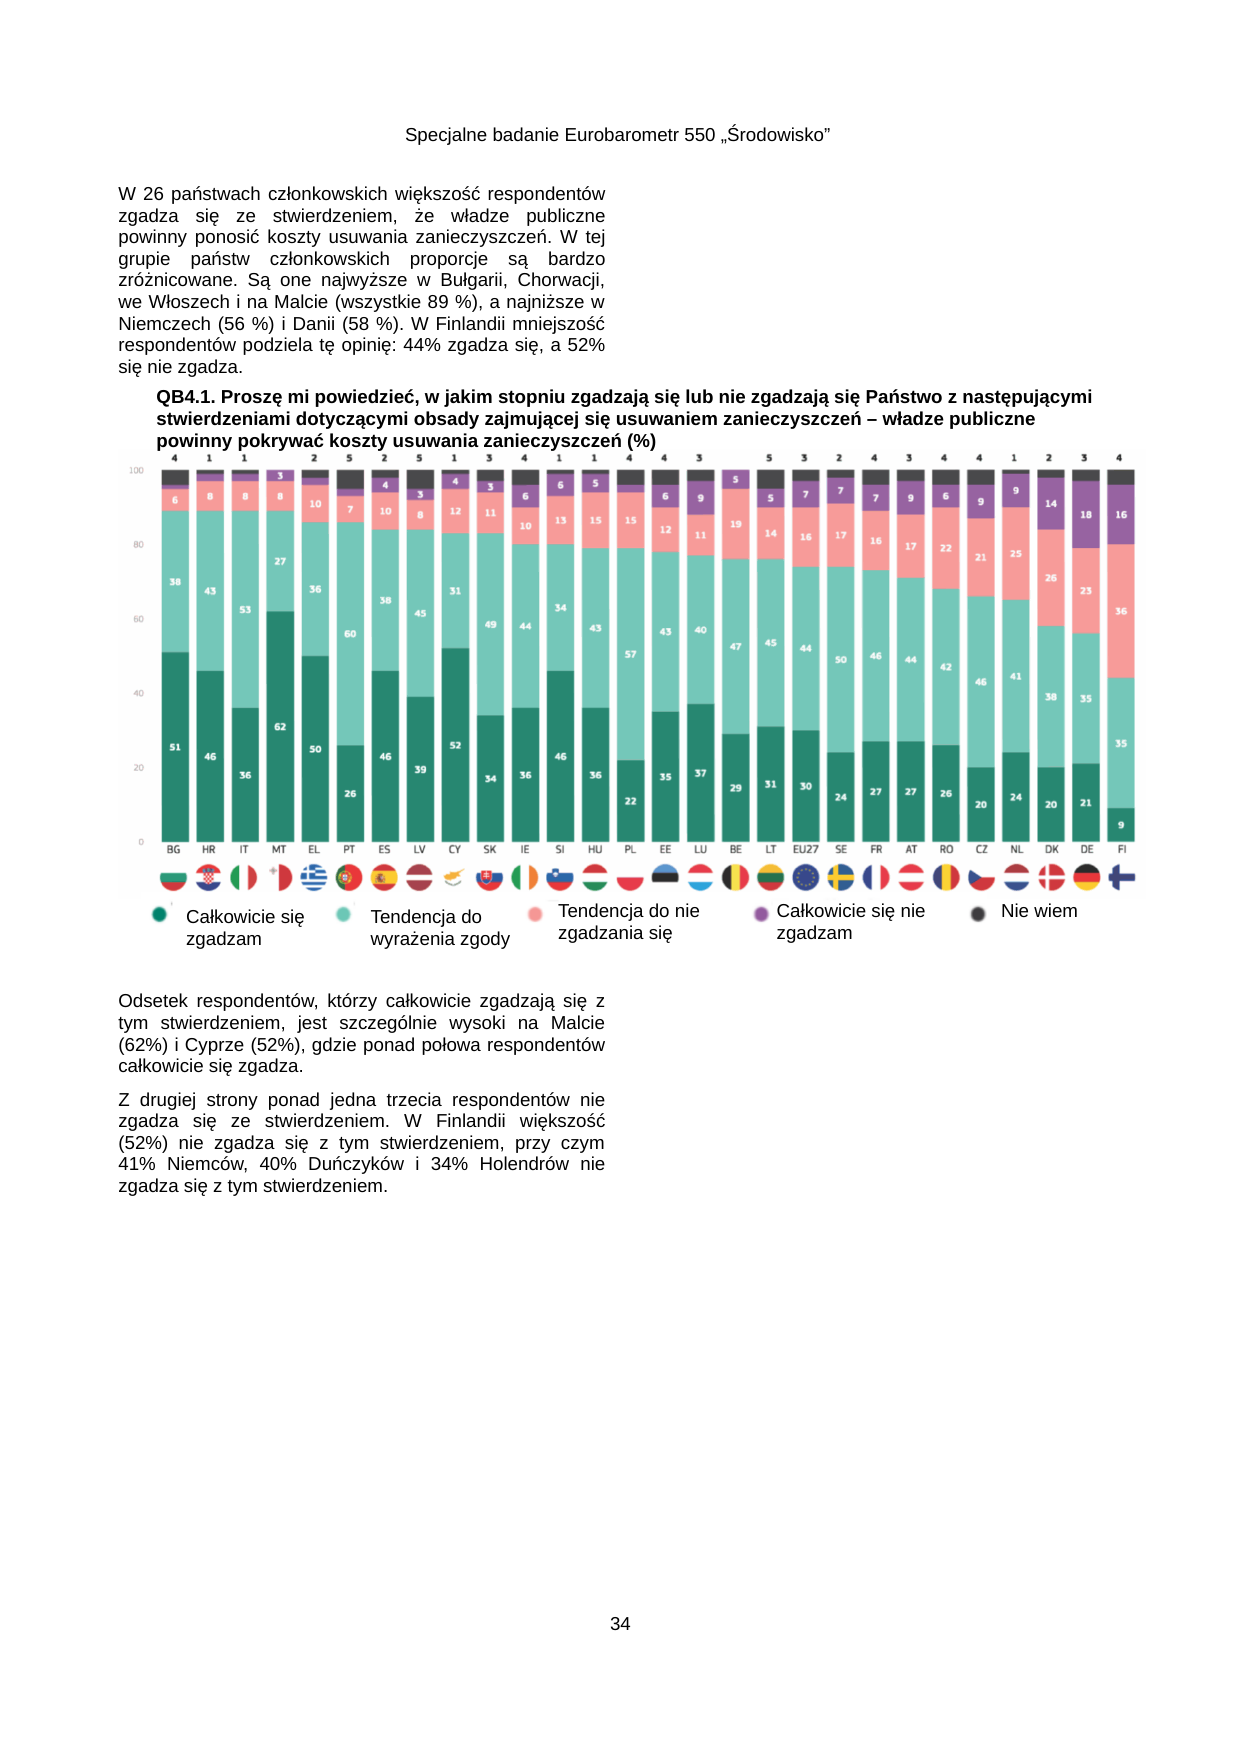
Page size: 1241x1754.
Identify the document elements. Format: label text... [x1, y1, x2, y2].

picture [118, 449, 1146, 929]
text Odsetek respondentów, którzy całkowicie zgadzają się z tym stwierdzeniem, jest szczególnie wysoki na Malcie (62%) i Cyprze (52%), gdzie ponad połowa respondentów całkowicie się zgadza. [118, 990, 605, 1076]
text W 26 państwach członkowskich większość respondentów zgadza się ze stwierdzeniem, że władze publiczne powinny ponosić koszty usuwania zanieczyszczeń. W tej grupie państw członkowskich proporcje są bardzo zróżnicowane. Są one najwyższe w Bułgarii, Chorwacji, we Włoszech i na Malcie (wszystkie 89 %), a najniższe w Niemczech (56 %) i Danii (58 %). W Finlandii mniejszość respondentów podziela tę opinię: 44% zgadza się, a 52% się nie zgadza. [118, 183, 605, 377]
text Z drugiej strony ponad jedna trzecia respondentów nie zgadza się ze stwierdzeniem. W Finlandii większość (52%) nie zgadza się z tym stwierdzeniem, przy czym 41% Niemców, 40% Duńczyków i 34% Holendrów nie zgadza się z tym stwierdzeniem. [118, 1088, 605, 1196]
